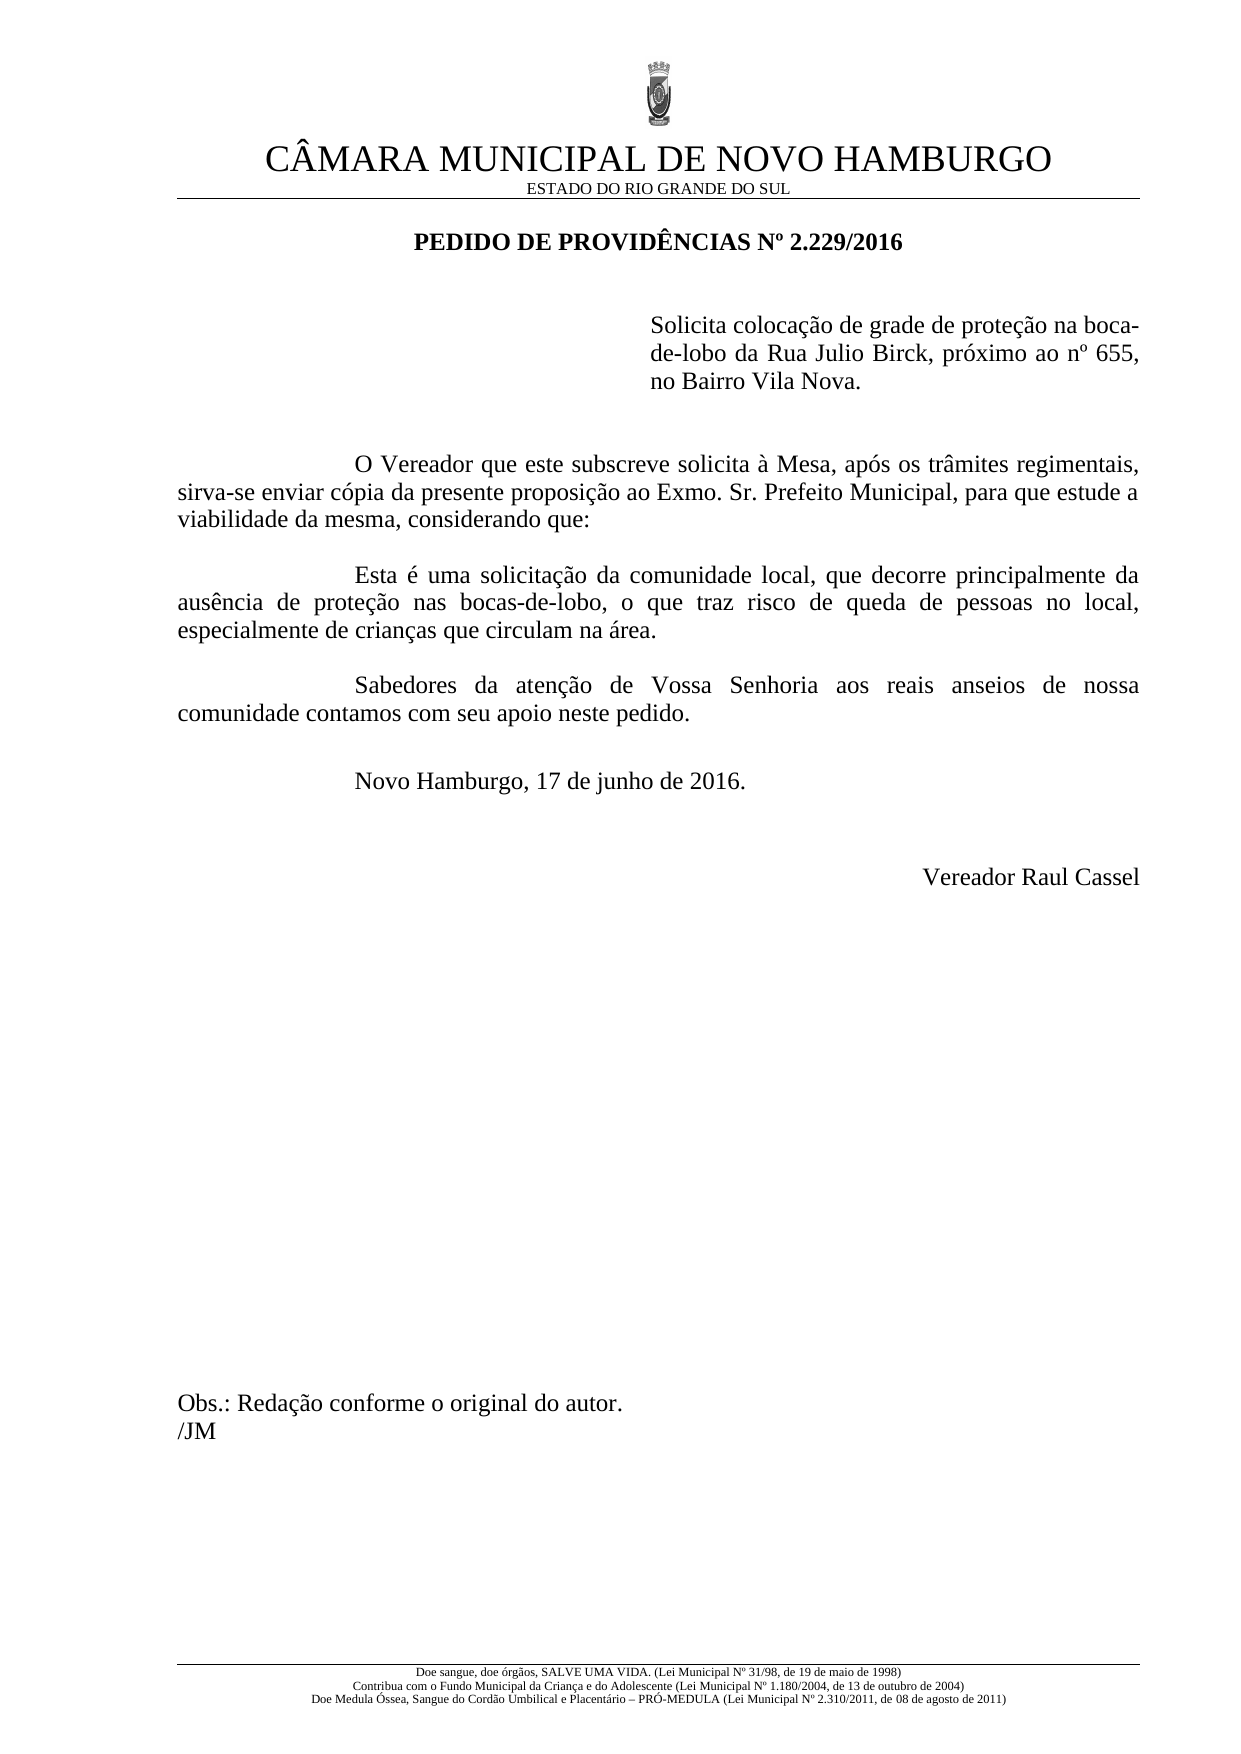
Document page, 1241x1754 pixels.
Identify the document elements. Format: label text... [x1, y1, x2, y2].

text Obs.: Redação conforme o original do autor. [177, 1389, 1140, 1417]
text O Vereador que este subscreve solicita à Mesa, após os trâmites regimentais, sirva-se enviar cópia da presente proposição ao Exmo. Sr. Prefeito Municipal, para que estude a viabilidade da mesma, considerando que: [177, 450, 1140, 533]
text Novo Hamburgo, 17 de junho de 2016. [177, 767, 1140, 795]
text /JM [177, 1417, 1140, 1445]
text Esta é uma solicitação da comunidade local, que decorre principalmente da ausência de proteção nas bocas-de-lobo, o que traz risco de queda de pessoas no local, especialmente de crianças que circulam na área. [177, 561, 1140, 644]
text Solicita colocação de grade de proteção na boca-de-lobo da Rua Julio Birck, próximo ao nº 655, no Bairro Vila Nova. [650, 311, 1140, 394]
text Sabedores da atenção de Vossa Senhoria aos reais anseios de nossa comunidade contamos com seu apoio neste pedido. [177, 672, 1140, 727]
text Vereador Raul Cassel [177, 863, 1140, 891]
text PEDIDO DE PROVIDÊNCIAS Nº 2.229/2016 [177, 228, 1140, 256]
